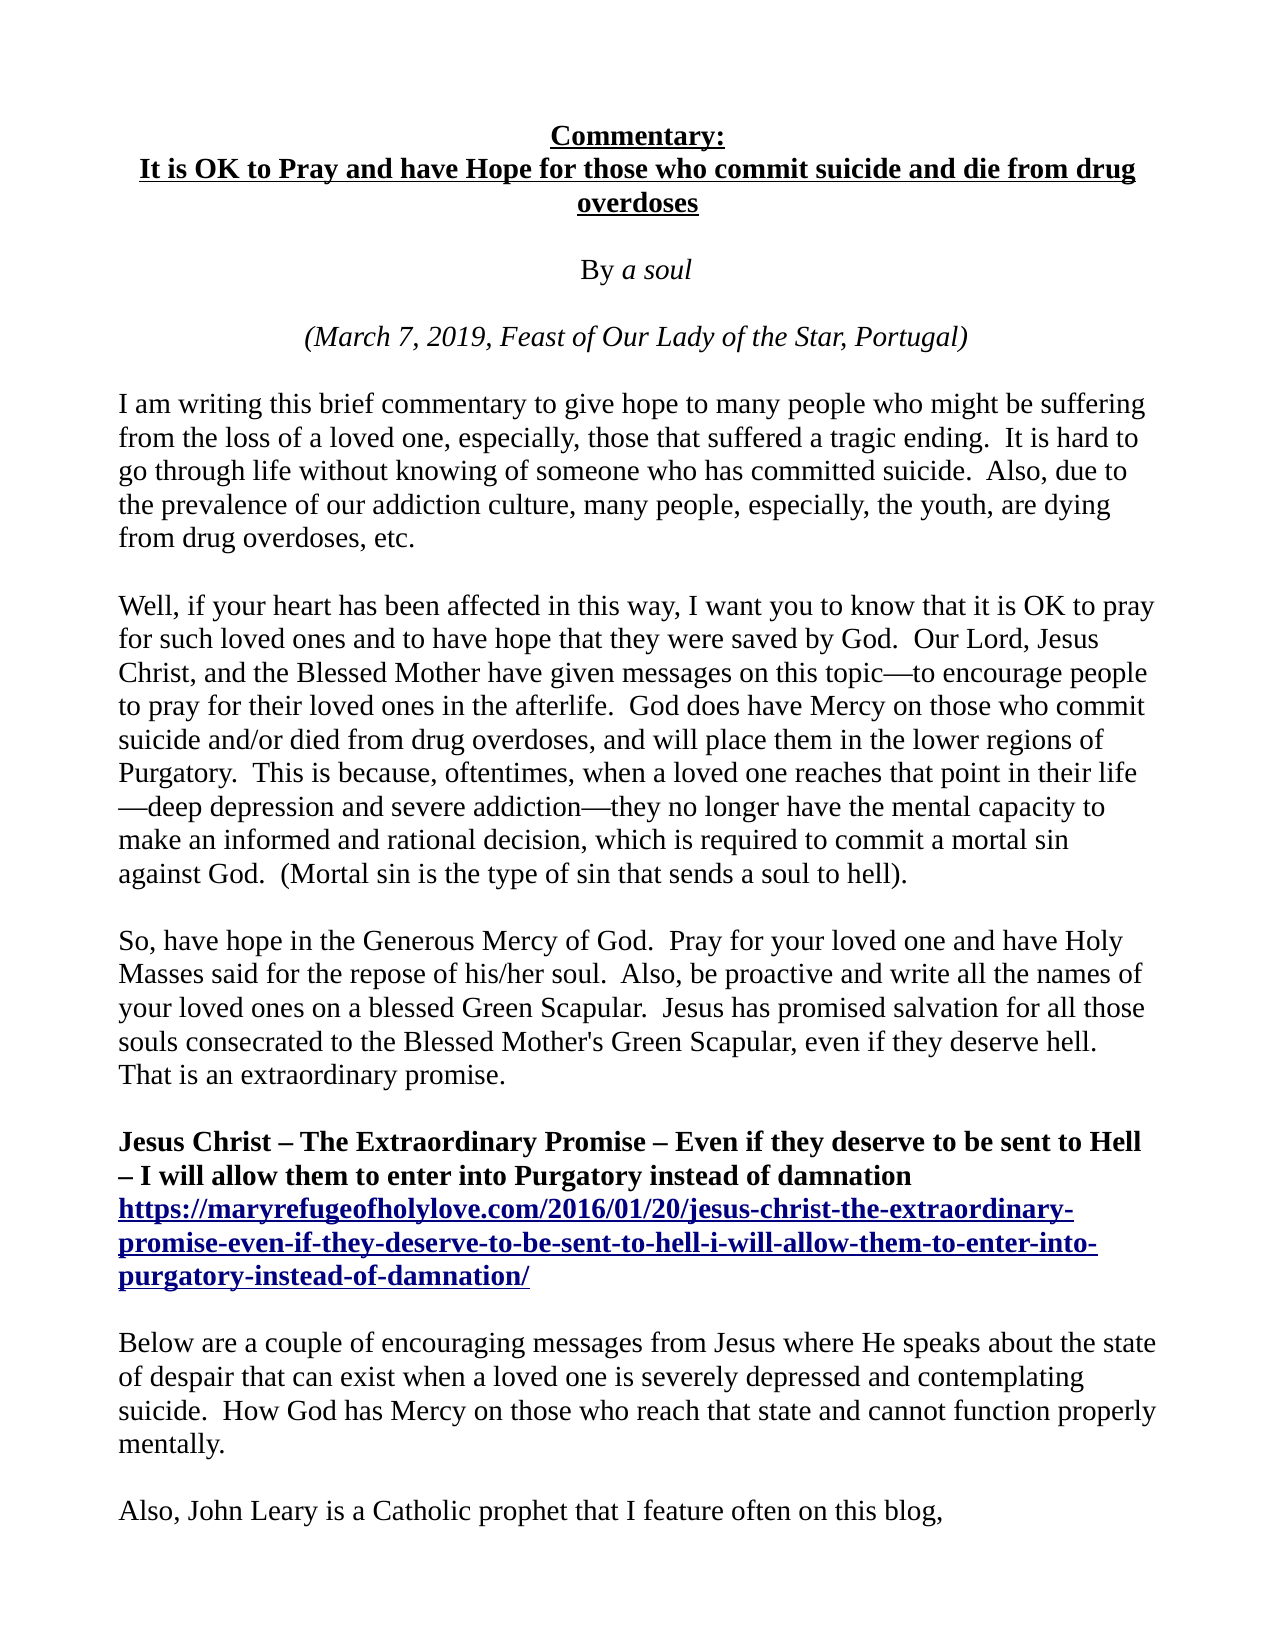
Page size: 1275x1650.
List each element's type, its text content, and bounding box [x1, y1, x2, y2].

text Below are a couple of encouraging messages from Jesus where He speaks about the state of despair that can exist when a loved one is severely depressed and contemplating suicide. How God has Mercy on those who reach that state and cannot function properly mentally. [118, 1326, 1157, 1460]
text I am writing this brief commentary to give hope to many people who might be suffering from the loss of a loved one, especially, those that suffered a tragic ending. It is hard to go through life without knowing of someone who has committed suicide. Also, due to the prevalence of our addiction culture, many people, especially, the youth, are dying from drug overdoses, etc. [118, 386, 1157, 554]
text Also, John Leary is a Catholic prophet that I feature often on this blog, [118, 1493, 1157, 1527]
text By a soul [118, 252, 1157, 286]
text Jesus Christ – The Extraordinary Promise – Even if they deserve to be sent to Hell – I will allow them to enter into Purgatory instead of damnation https://maryrefugeofholylove.com/2016/01/20/jesus-christ-the-extraordinary-promise-even-if-they-deserve-to-be-sent-to-hell-i-will-allow-them-to-enter-into-purgatory-instead-of-damnation/ [118, 1124, 1157, 1292]
text It is OK to Pray and have Hope for those who commit suicide and die from drug overdoses [118, 152, 1157, 219]
text (March 7, 2019, Feast of Our Lady of the Star, Portugal) [118, 319, 1157, 353]
text Well, if your heart has been affected in this way, I want you to know that it is OK to pray for such loved ones and to have hope that they were saved by God. Our Lord, Jesus Christ, and the Blessed Mother have given messages on this topic—to encourage people to pray for their loved ones in the afterlife. God does have Mercy on those who commit suicide and/or died from drug overdoses, and will place them in the lower regions of Purgatory. This is because, oftentimes, when a loved one reaches that point in their life—deep depression and severe addiction—they no longer have the mental capacity to make an informed and rational decision, which is required to commit a mortal sin against God. (Mortal sin is the type of sin that sends a soul to hell). [118, 588, 1157, 889]
text So, have hope in the Generous Mercy of God. Pray for your loved one and have Holy Masses said for the repose of his/her soul. Also, be proactive and write all the names of your loved ones on a blessed Green Scapular. Jesus has promised salvation for all those souls consecrated to the Blessed Mother's Green Scapular, even if they deserve hell. That is an extraordinary promise. [118, 923, 1157, 1091]
text Commentary: [118, 118, 1157, 152]
